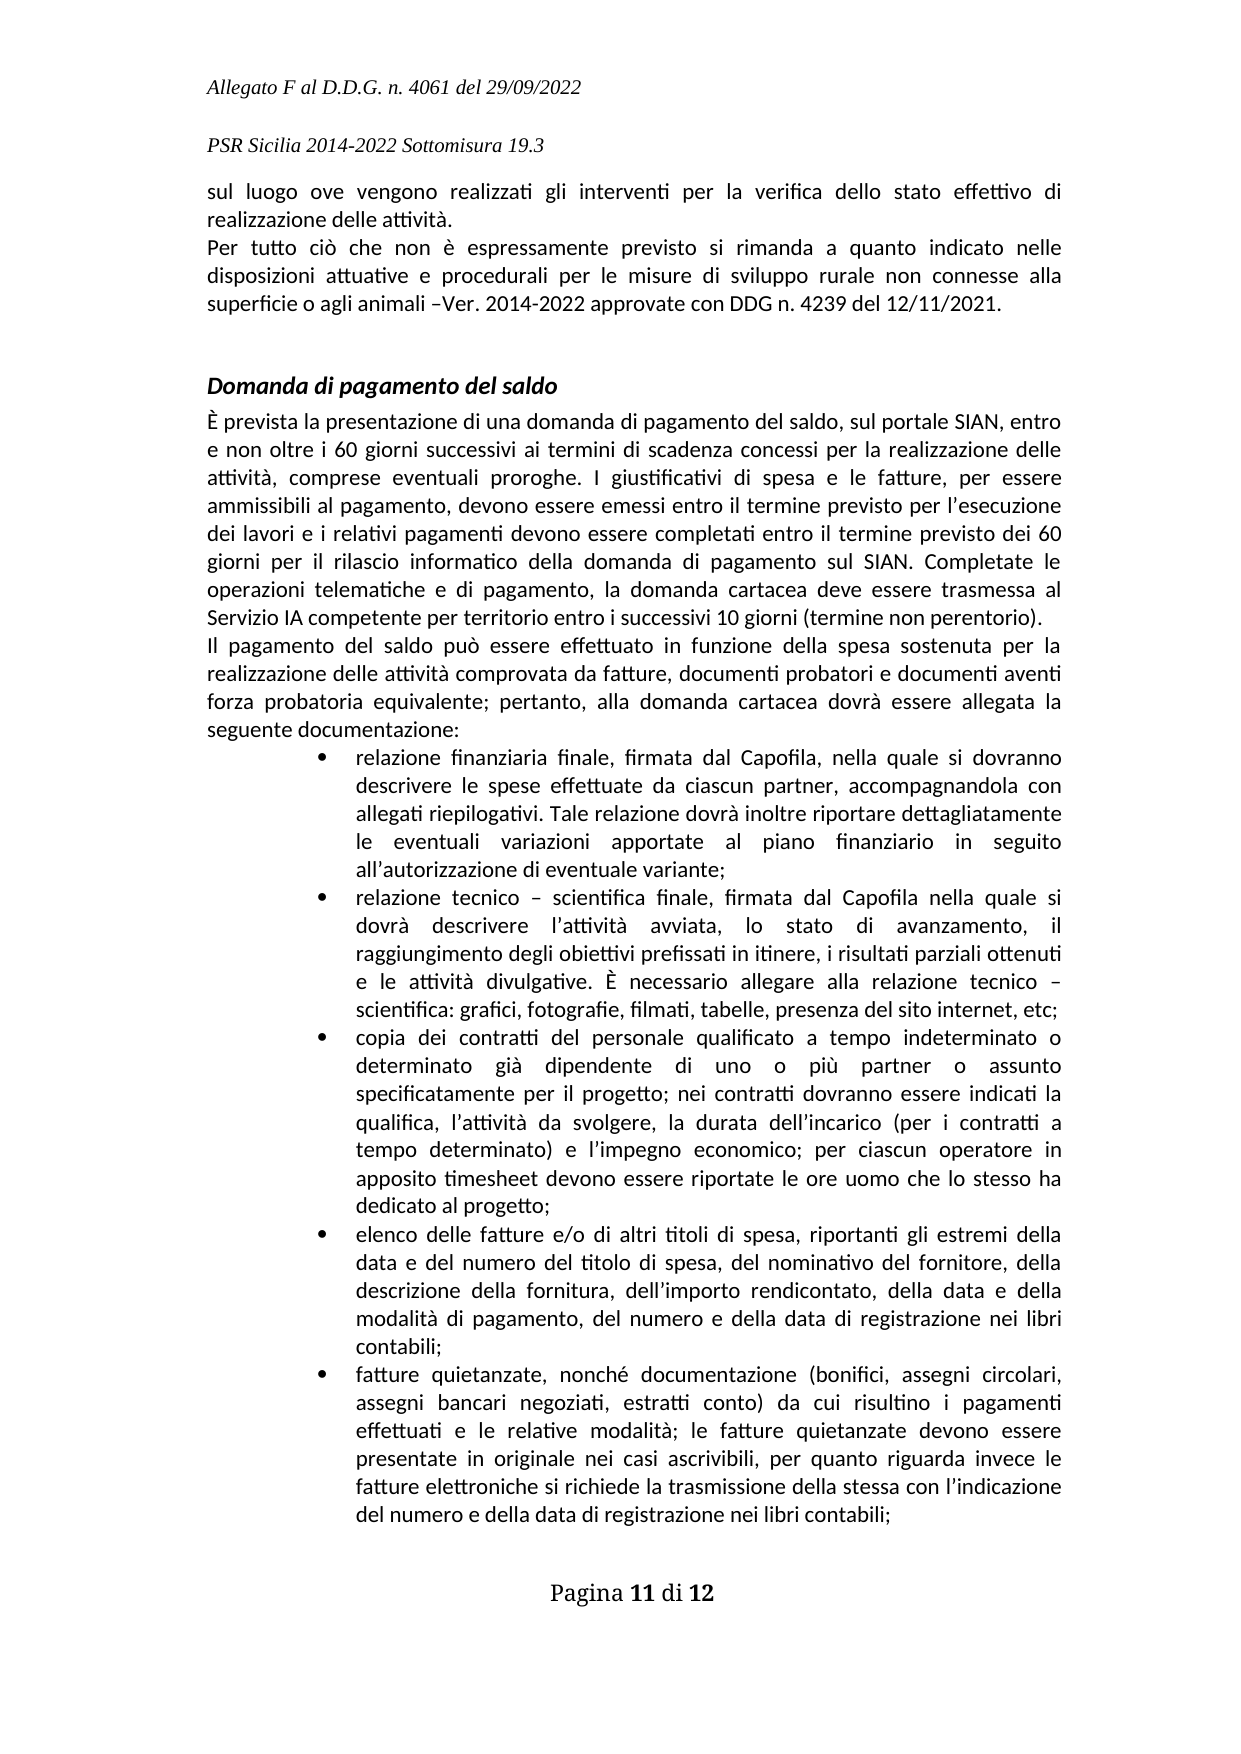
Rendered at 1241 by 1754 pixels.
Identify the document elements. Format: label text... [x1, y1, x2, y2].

text È prevista la presentazione di una domanda di pagamento del saldo, sul portale SIAN, entro e non oltre i 60 giorni successivi ai termini di scadenza concessi per la realizzazione delle attività, comprese eventuali proroghe. I giustificativi di spesa e le fatture, per essere ammissibili al pagamento, devono essere emessi entro il termine previsto per l’esecuzione dei lavori e i relativi pagamenti devono essere completati entro il termine previsto dei 60 giorni per il rilascio informatico della domanda di pagamento sul SIAN. Completate le operazioni telematiche e di pagamento, la domanda cartacea deve essere trasmessa al Servizio IA competente per territorio entro i successivi 10 giorni (termine non perentorio). [207, 407, 1063, 631]
list fatture quietanzate, nonché documentazione (bonifici, assegni circolari, assegni bancari negoziati, estratti conto) da cui risultino i pagamenti effettuati e le relative modalità; le fatture quietanzate devono essere presentate in originale nei casi ascrivibili, per quanto riguarda invece le fatture elettroniche si richiede la trasmissione della stessa con l’indicazione del numero e della data di registrazione nei libri contabili; [318, 1360, 1063, 1528]
list elenco delle fatture e/o di altri titoli di spesa, riportanti gli estremi della data e del numero del titolo di spesa, del nominativo del fornitore, della descrizione della fornitura, dell’importo rendicontato, della data e della modalità di pagamento, del numero e della data di registrazione nei libri contabili; [318, 1220, 1063, 1360]
list relazione tecnico – scientifica finale, firmata dal Capofila nella quale si dovrà descrivere l’attività avviata, lo stato di avanzamento, il raggiungimento degli obiettivi prefissati in itinere, i risultati parziali ottenuti e le attività divulgative. È necessario allegare alla relazione tecnico – scientifica: grafici, fotografie, filmati, tabelle, presenza del sito internet, etc; [318, 883, 1063, 1023]
text sul luogo ove vengono realizzati gli interventi per la verifica dello stato effettivo di realizzazione delle attività. [207, 177, 1063, 233]
list copia dei contratti del personale qualificato a tempo indeterminato o determinato già dipendente di uno o più partner o assunto specificatamente per il progetto; nei contratti dovranno essere indicati la qualifica, l’attività da svolgere, la durata dell’incarico (per i contratti a tempo determinato) e l’impegno economico; per ciascun operatore in apposito timesheet devono essere riportate le ore uomo che lo stesso ha dedicato al progetto; [318, 1023, 1063, 1220]
subtitle Domanda di pagamento del saldo [207, 370, 1063, 401]
list relazione finanziaria finale, firmata dal Capofila, nella quale si dovranno descrivere le spese effettuate da ciascun partner, accompagnandola con allegati riepilogativi. Tale relazione dovrà inoltre riportare dettagliatamente le eventuali variazioni apportate al piano finanziario in seguito all’autorizzazione di eventuale variante; [318, 743, 1063, 883]
text Il pagamento del saldo può essere effettuato in funzione della spesa sostenuta per la realizzazione delle attività comprovata da fatture, documenti probatori e documenti aventi forza probatoria equivalente; pertanto, alla domanda cartacea dovrà essere allegata la seguente documentazione: [207, 631, 1063, 743]
text Per tutto ciò che non è espressamente previsto si rimanda a quanto indicato nelle disposizioni attuative e procedurali per le misure di sviluppo rurale non connesse alla superficie o agli animali –Ver. 2014-2022 approvate con DDG n. 4239 del 12/11/2021. [207, 233, 1063, 317]
